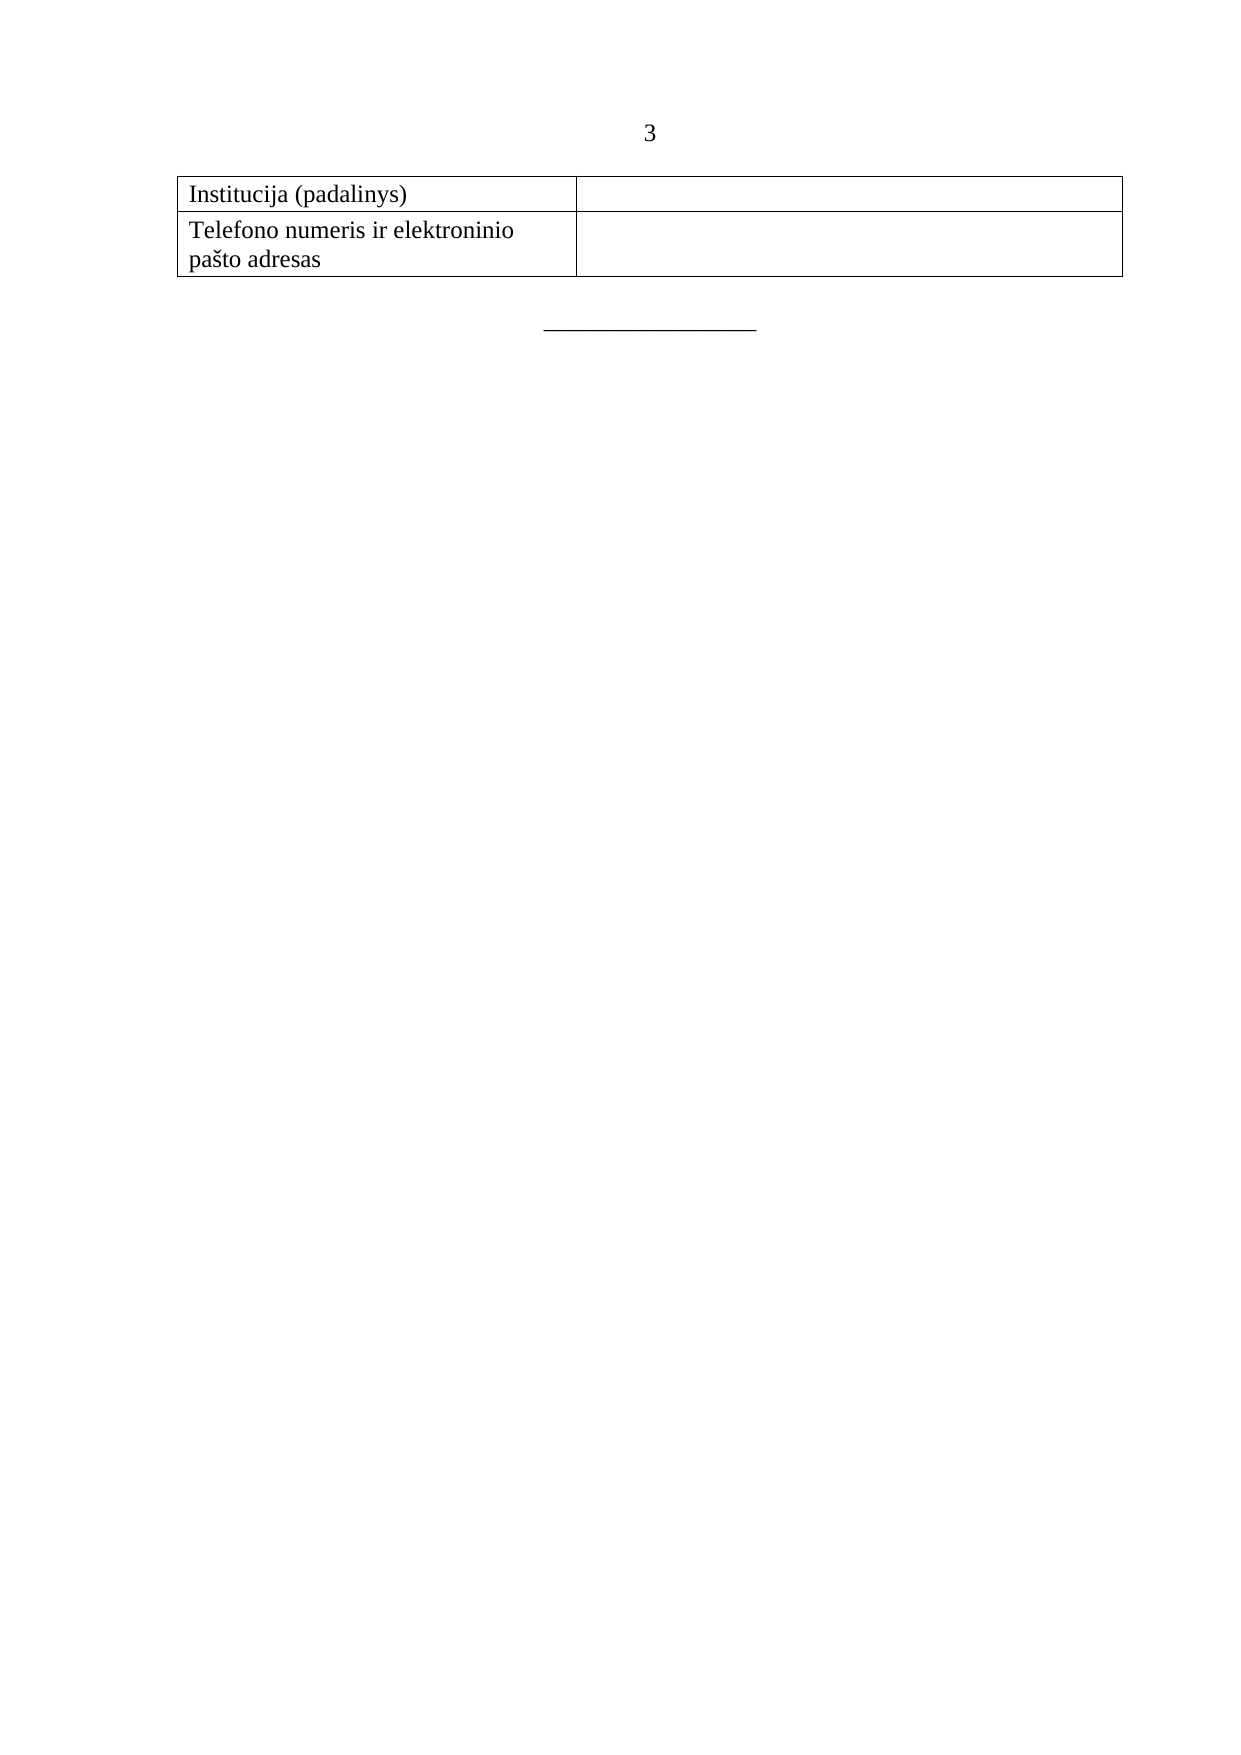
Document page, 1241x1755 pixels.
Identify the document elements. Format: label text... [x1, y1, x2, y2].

table_cell [577, 212, 1122, 276]
table_cell [577, 177, 1122, 211]
table_cell Institucija (padalinys) [178, 177, 576, 211]
table_cell Telefono numeris ir elektroninio pašto adresas [178, 212, 576, 276]
text _________________ [177, 305, 1122, 334]
